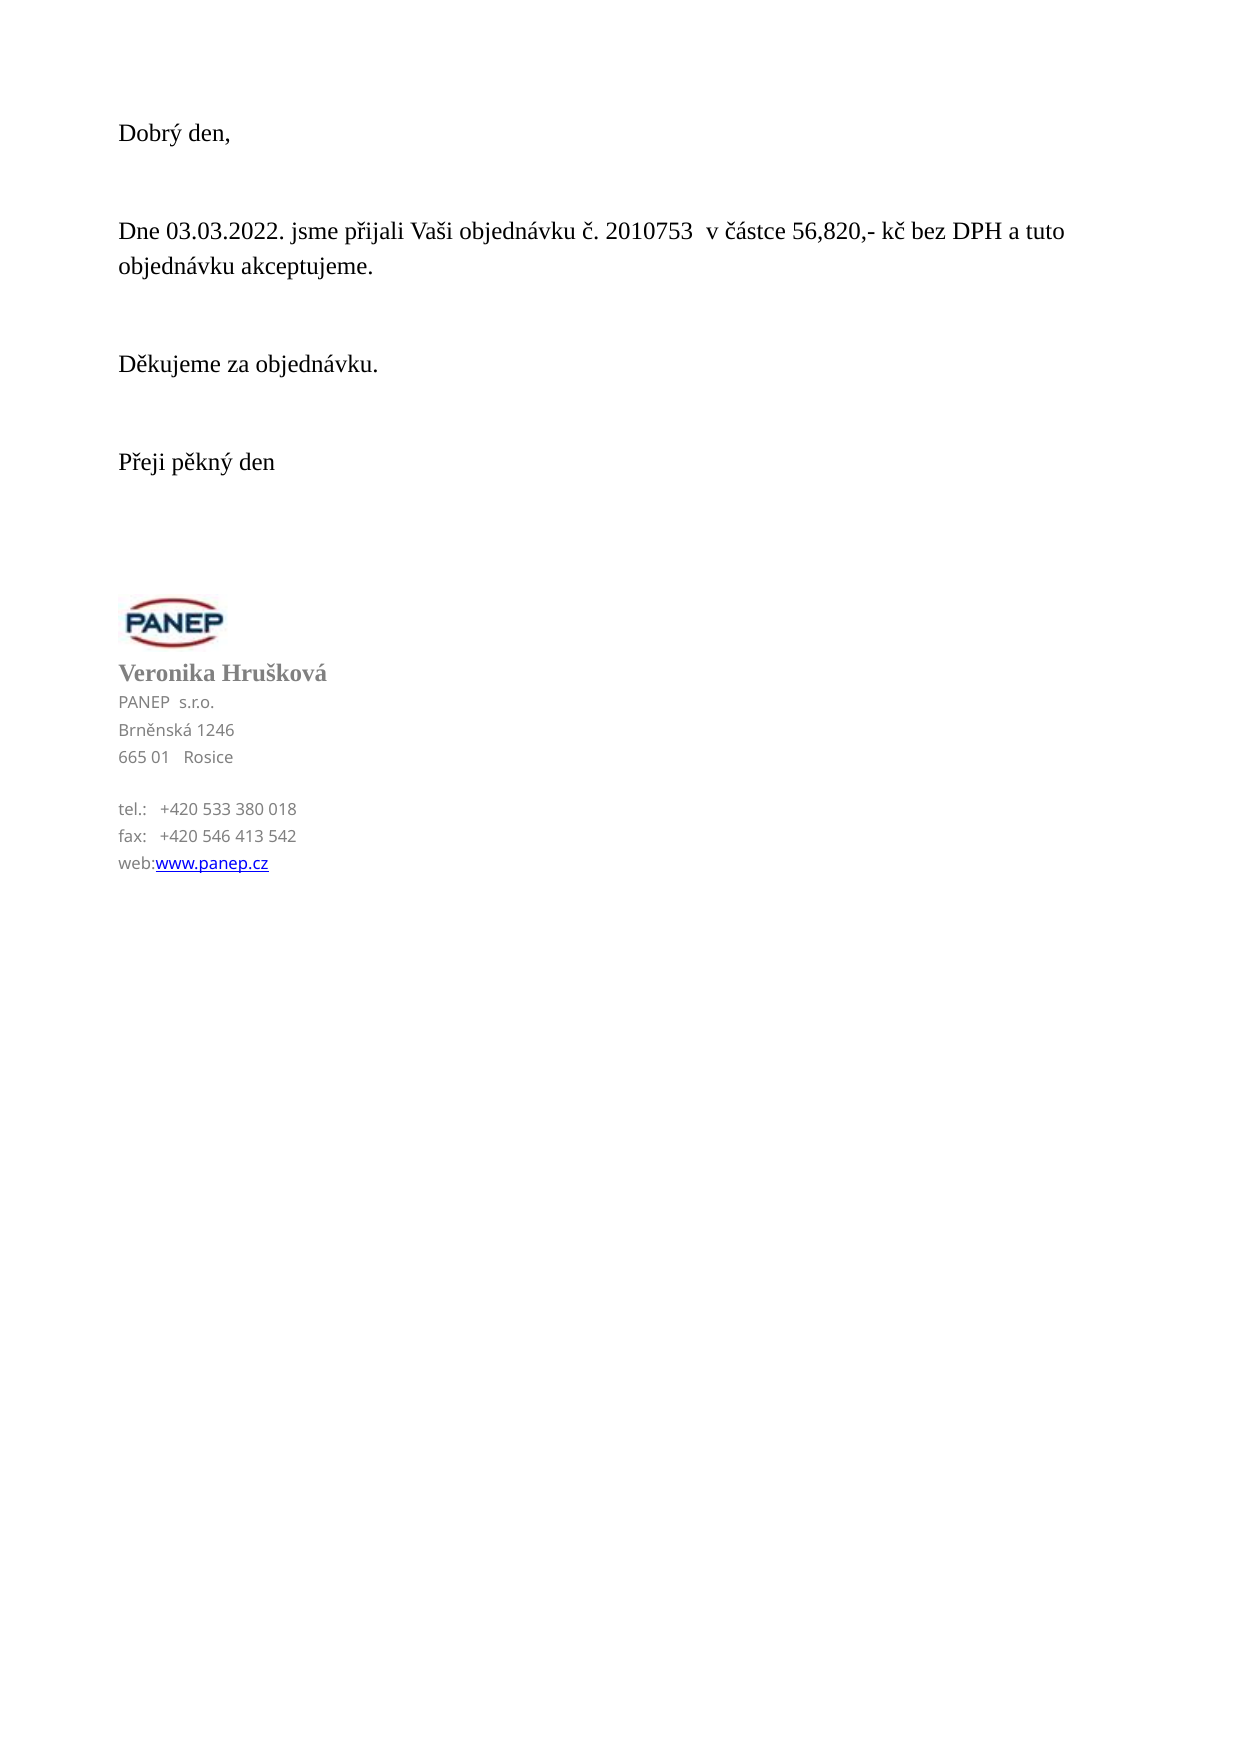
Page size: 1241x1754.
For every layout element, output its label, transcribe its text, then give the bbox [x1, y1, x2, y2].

text Dobrý den, [118, 118, 1122, 147]
text Děkujeme za objednávku. [118, 349, 1122, 378]
picture [118, 594, 228, 652]
text Veronika Hrušková PANEP s.r.o. Brněnská 1246 665 01 Rosice [118, 594, 1122, 768]
text tel.: +420 533 380 018 fax: +420 546 413 542 web:www.panep.cz [118, 797, 1122, 874]
text Přeji pěkný den [118, 447, 1122, 476]
text Dne 03.03.2022. jsme přijali Vaši objednávku č. 2010753 v částce 56,820,- kč bez DPH a tuto objednávku akceptujeme. [118, 216, 1122, 279]
